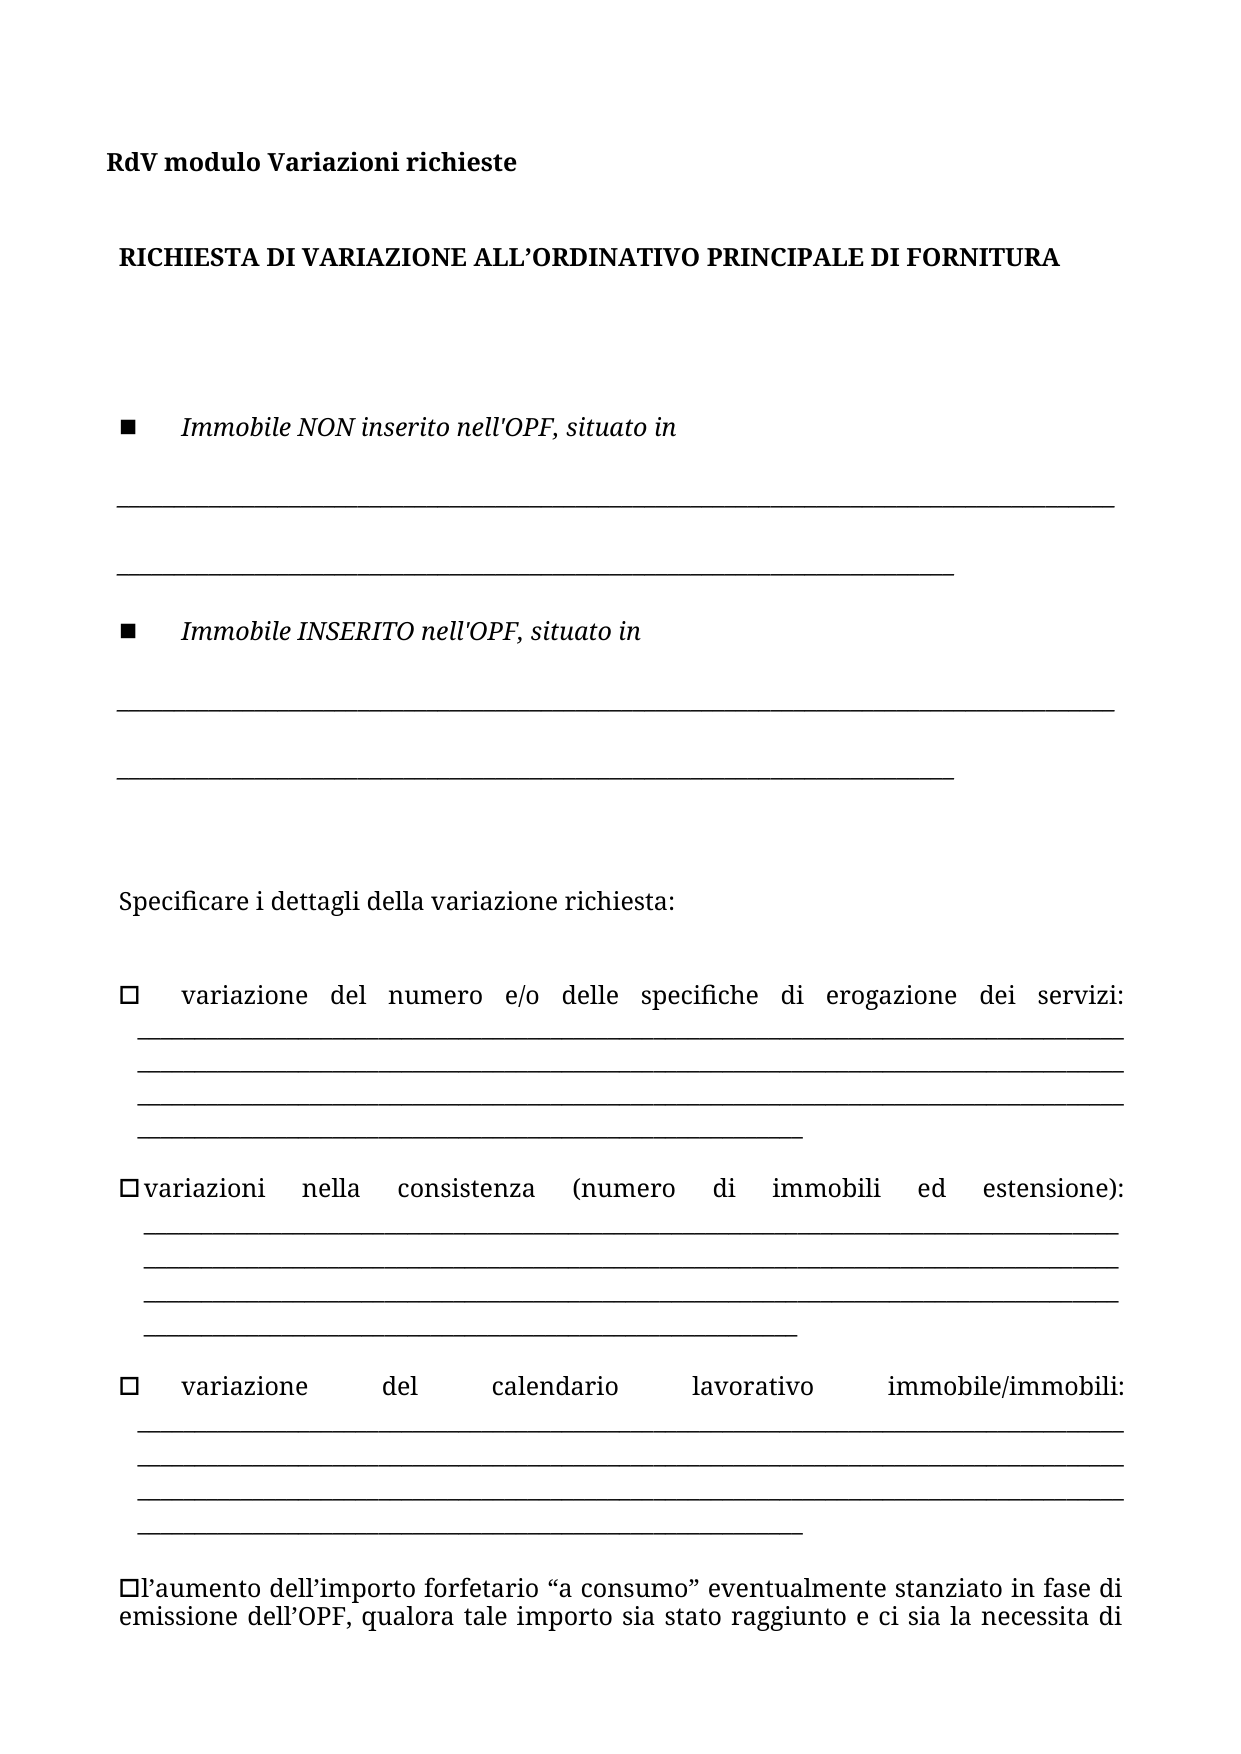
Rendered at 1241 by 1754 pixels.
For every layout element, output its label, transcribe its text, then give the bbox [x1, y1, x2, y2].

list variazioni nella consistenza (numero di immobili ed estensione): ________________________________________________________________________________________________________________________________________________________________________________________________________________________________________________________________________________________________________________________ [118, 1170, 1126, 1341]
text RdV modulo Variazioni richieste [106, 145, 1126, 179]
list variazione del numero e/o delle specifiche di erogazione dei servizi: ____________________________________________________________________________________________________________________________________________________________________________________________________________________________________________________________________________________________________________________________ [118, 979, 1126, 1142]
text RICHIESTA DI VARIAZIONE ALL’ORDINATIVO PRINCIPALE DI FORNITURA [119, 240, 1126, 273]
list l’aumento dell’importo forfetario “a consumo” eventualmente stanziato in fase di emissione dell’OPF, qualora tale importo sia stato raggiunto e ci sia la necessita di [118, 1574, 1123, 1632]
text Specificare i dettagli della variazione richiesta: [119, 884, 1126, 917]
list Immobile NON inserito nell'OPF, situato in ________________________________________________________________________________________________________________________________________________________________ [119, 409, 1126, 579]
list Immobile INSERITO nell'OPF, situato in ________________________________________________________________________________________________________________________________________________________________ [119, 614, 1126, 784]
list variazione del calendario lavorativo immobile/immobili: ____________________________________________________________________________________________________________________________________________________________________________________________________________________________________________________________________________________________________________________________ [118, 1369, 1126, 1539]
